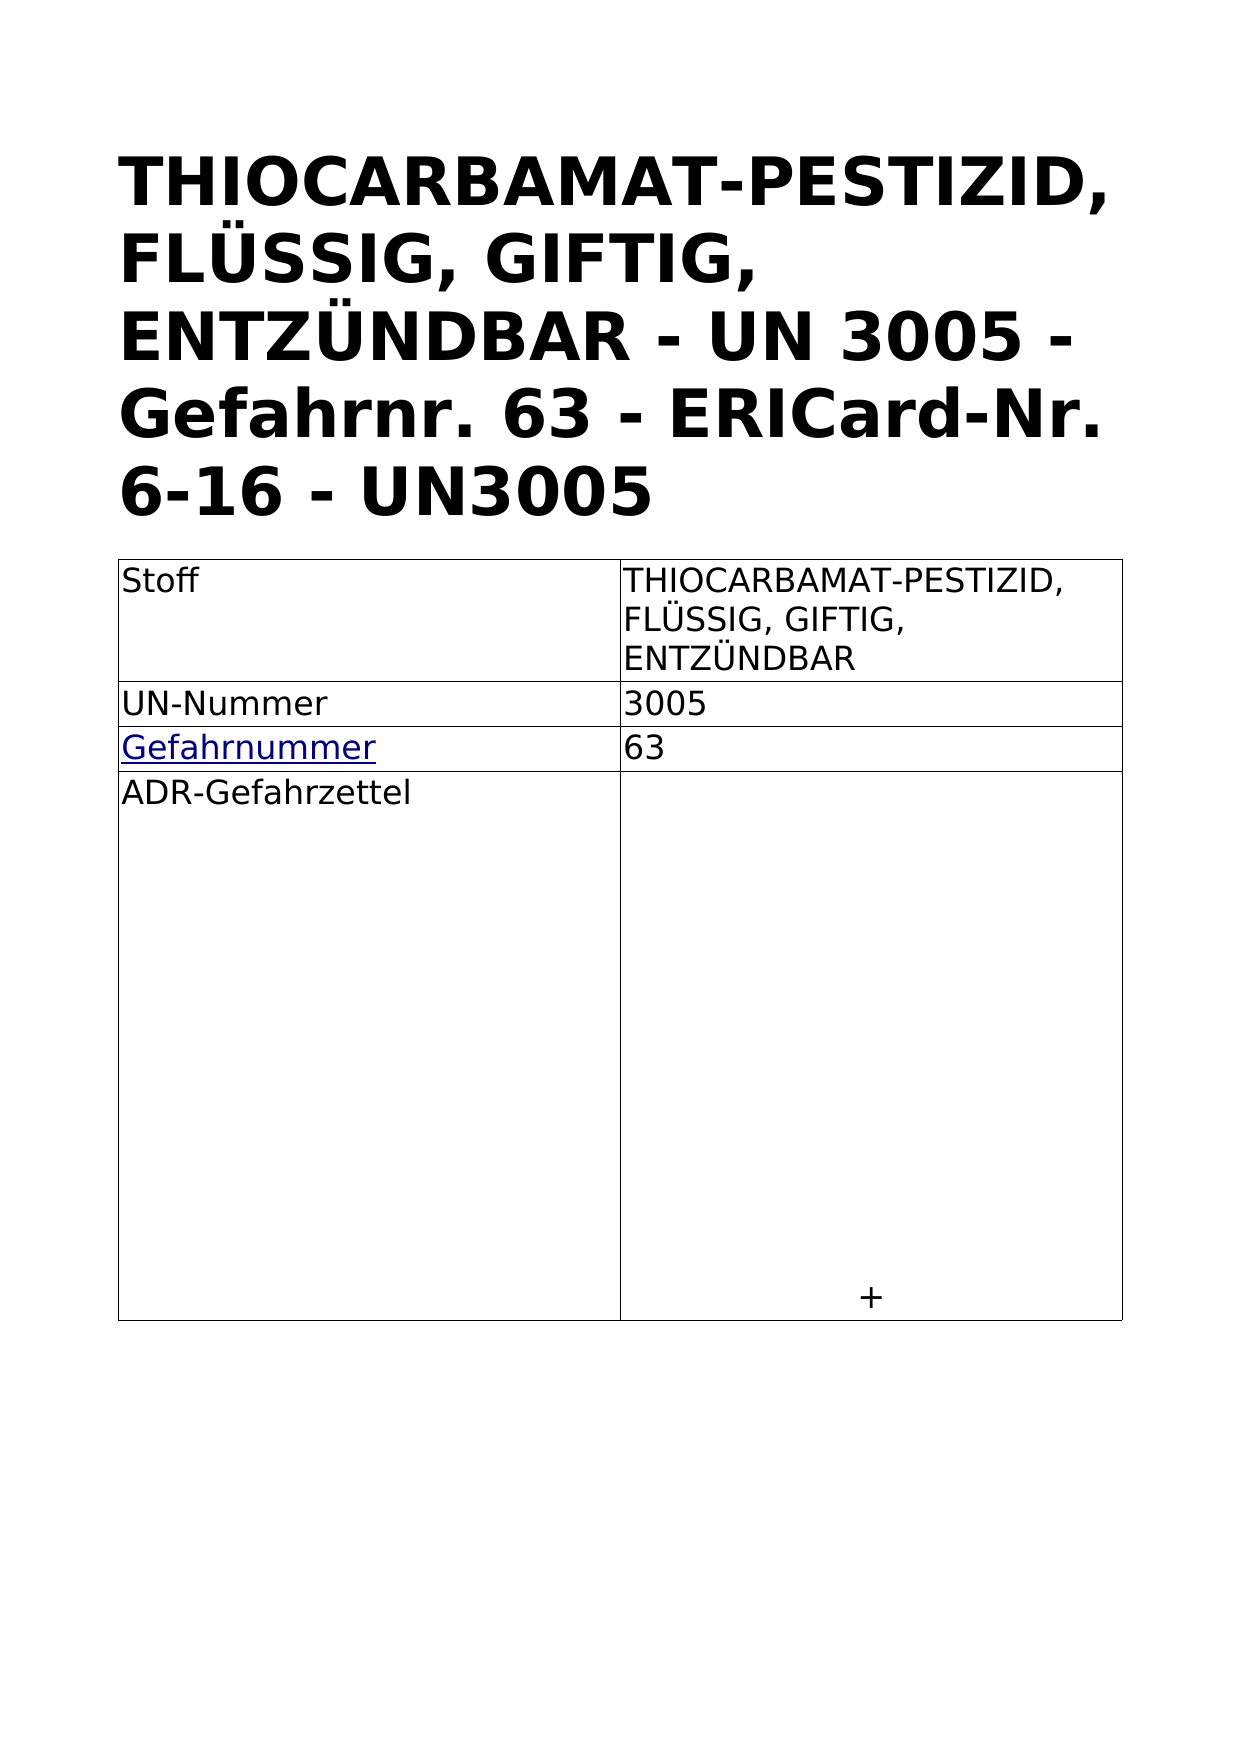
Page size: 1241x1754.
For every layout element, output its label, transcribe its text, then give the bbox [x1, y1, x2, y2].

table_cell Gefahrnummer [119, 727, 620, 771]
table_cell + [621, 772, 1122, 1319]
table_cell UN-Nummer [119, 682, 620, 726]
table_cell 3005 [621, 682, 1122, 726]
table_header Stoff [119, 560, 620, 681]
table_cell ADR-Gefahrzettel [119, 772, 620, 1319]
subtitle THIOCARBAMAT-PESTIZID, FLÜSSIG, GIFTIG, ENTZÜNDBAR - UN 3005 - Gefahrnr. 63 - ERICard-Nr. 6-16 - UN3005 [118, 143, 1122, 531]
table_header THIOCARBAMAT-PESTIZID, FLÜSSIG, GIFTIG, ENTZÜNDBAR [621, 560, 1122, 681]
table_cell 63 [621, 727, 1122, 771]
